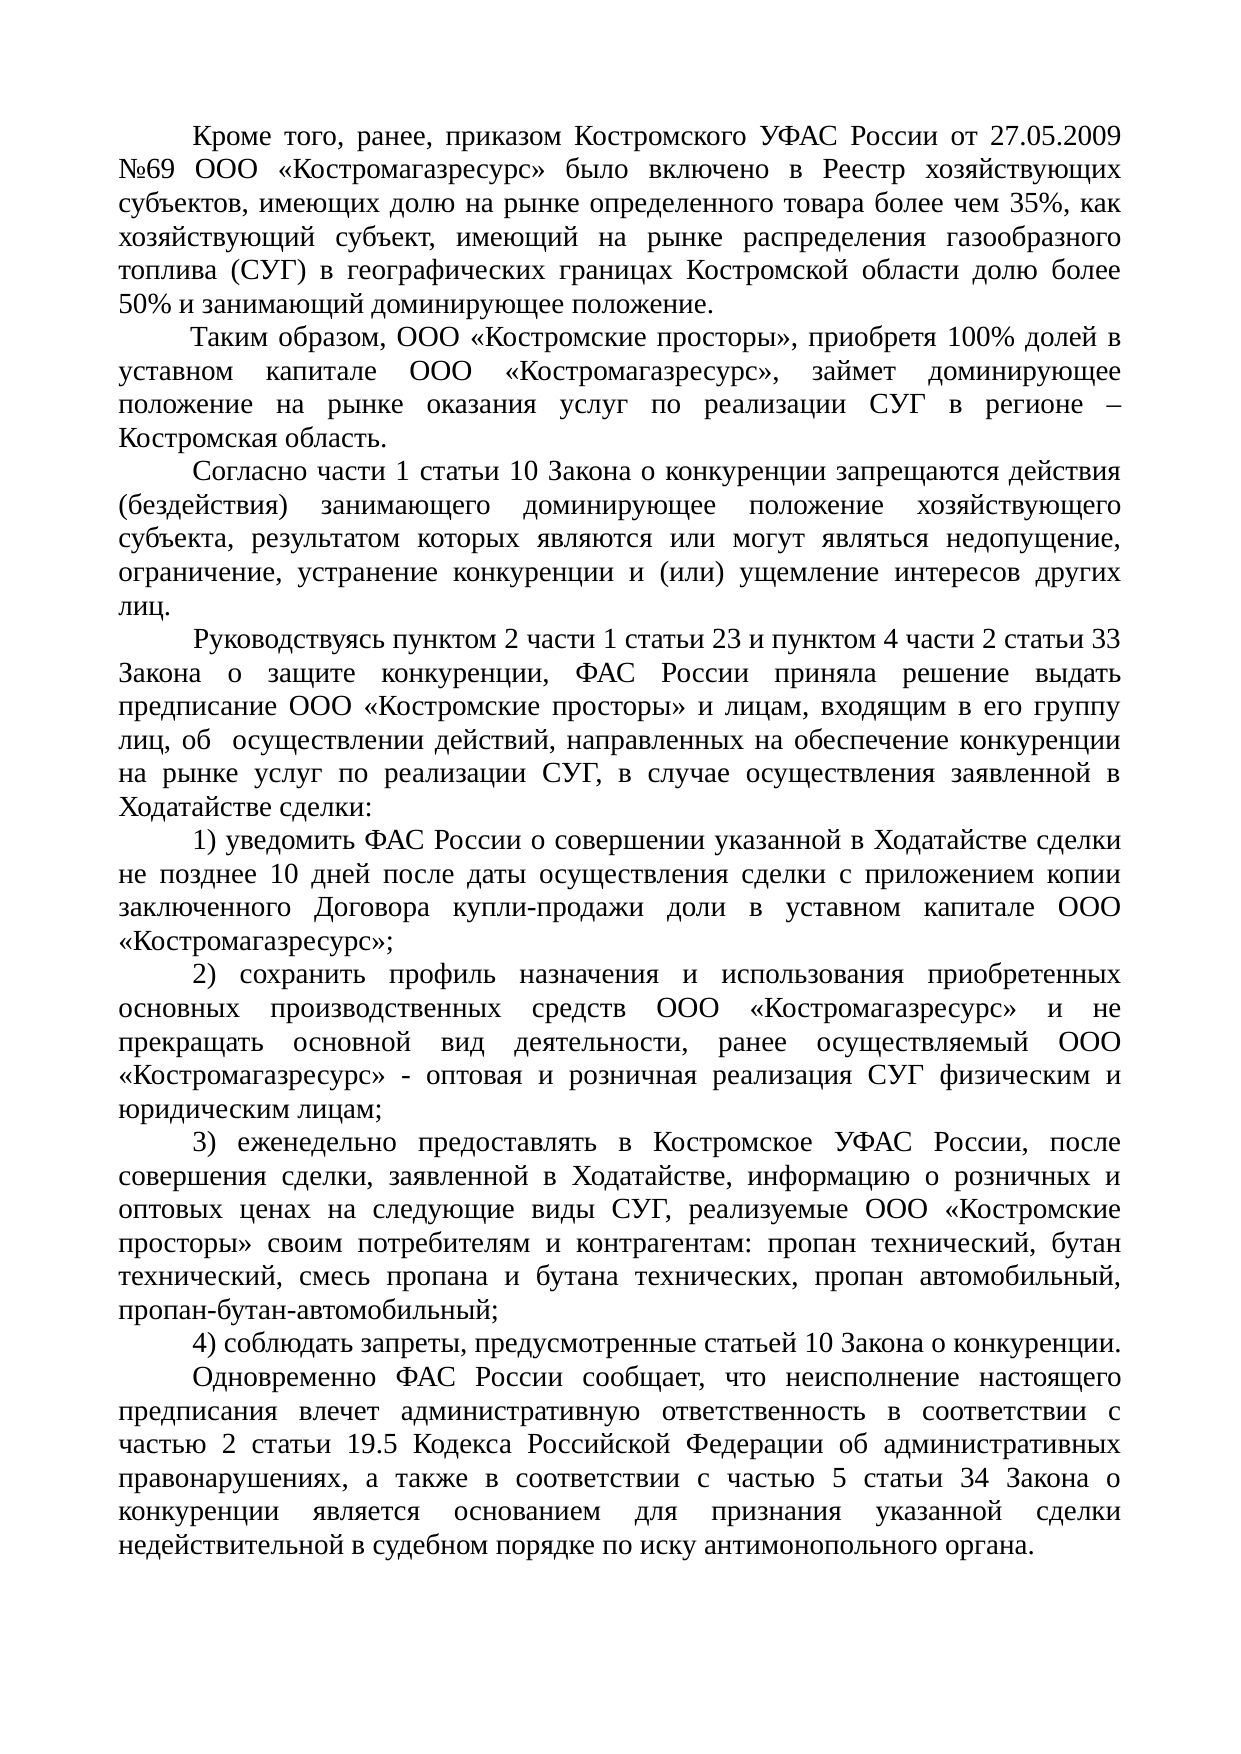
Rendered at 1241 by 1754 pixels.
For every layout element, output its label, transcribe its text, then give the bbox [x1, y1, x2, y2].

text Кроме того, ранее, приказом Костромского УФАС России от 27.05.2009 №69 ООО «Костромагазресурс» было включено в Реестр хозяйствующих субъектов, имеющих долю на рынке определенного товара более чем 35%, как хозяйствующий субъект, имеющий на рынке распределения газообразного топлива (СУГ) в географических границах Костромской области долю более 50% и занимающий доминирующее положение. [118, 118, 1122, 319]
text Согласно части 1 статьи 10 Закона о конкуренции запрещаются действия (бездействия) занимающего доминирующее положение хозяйствующего субъекта, результатом которых являются или могут являться недопущение, ограничение, устранение конкуренции и (или) ущемление интересов других лиц. [118, 453, 1122, 621]
text Таким образом, ООО «Костромские просторы», приобретя 100% долей в уставном капитале ООО «Костромагазресурс», займет доминирующее положение на рынке оказания услуг по реализации СУГ в регионе – Костромская область. [118, 319, 1122, 453]
text 4) соблюдать запреты, предусмотренные статьей 10 Закона о конкуренции. [118, 1326, 1122, 1359]
text 3) еженедельно предоставлять в Костромское УФАС России, после совершения сделки, заявленной в Ходатайстве, информацию о розничных и оптовых ценах на следующие виды СУГ, реализуемые ООО «Костромские просторы» своим потребителям и контрагентам: пропан технический, бутан технический, смесь пропана и бутана технических, пропан автомобильный, пропан-бутан-автомобильный; [118, 1124, 1122, 1326]
text Руководствуясь пунктом 2 части 1 статьи 23 и пунктом 4 части 2 статьи 33 Закона о защите конкуренции, ФАС России приняла решение выдать предписание ООО «Костромские просторы» и лицам, входящим в его группу лиц, об осуществлении действий, направленных на обеспечение конкуренции на рынке услуг по реализации СУГ, в случае осуществления заявленной в Ходатайстве сделки: [118, 621, 1122, 822]
text 1) уведомить ФАС России о совершении указанной в Ходатайстве сделки не позднее 10 дней после даты осуществления сделки с приложением копии заключенного Договора купли-продажи доли в уставном капитале ООО «Костромагазресурс»; [118, 822, 1122, 957]
text 2) сохранить профиль назначения и использования приобретенных основных производственных средств ООО «Костромагазресурс» и не прекращать основной вид деятельности, ранее осуществляемый ООО «Костромагазресурс» - оптовая и розничная реализация СУГ физическим и юридическим лицам; [118, 957, 1122, 1124]
text Одновременно ФАС России сообщает, что неисполнение настоящего предписания влечет административную ответственность в соответствии с частью 2 статьи 19.5 Кодекса Российской Федерации об административных правонарушениях, а также в соответствии с частью 5 статьи 34 Закона о конкуренции является основанием для признания указанной сделки недействительной в судебном порядке по иску антимонопольного органа. [118, 1359, 1122, 1560]
